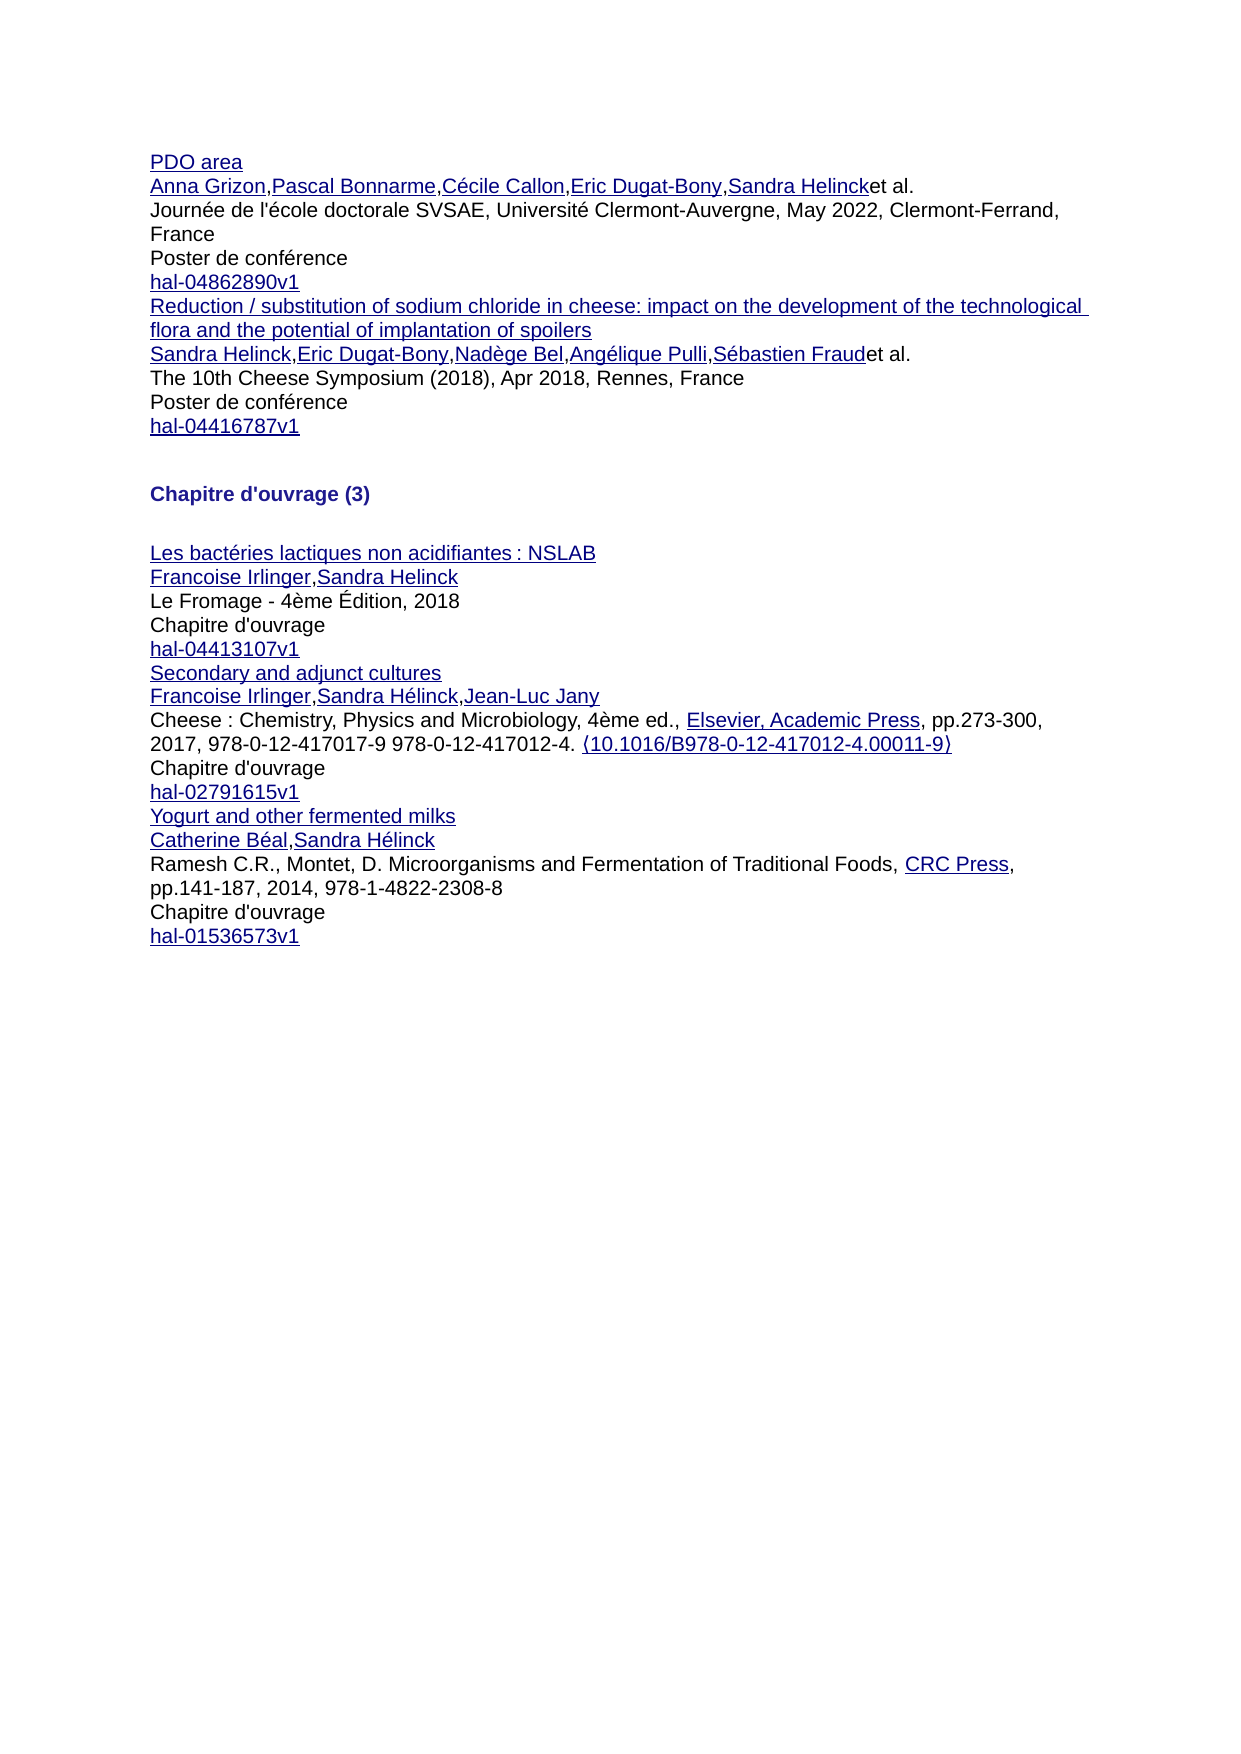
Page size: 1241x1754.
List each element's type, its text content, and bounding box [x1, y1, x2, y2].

table_cell Yogurt and other fermented milks Catherine Béal,Sandra Hélinck Ramesh C.R., Montet, D. Microorganisms and Fermentation of Traditional Foods, CRC Press, pp.141-187, 2014, 978-1-4822-2308-8 Chapitre d'ouvrage hal-01536573v1 [150, 804, 1090, 948]
table_cell Reduction / substitution of sodium chloride in cheese: impact on the development of the technological flora and the potential of implantation of spoilers Sandra Helinck,Eric Dugat-Bony,Nadège Bel,Angélique Pulli,Sébastien Fraudet al. The 10th Cheese Symposium (2018), Apr 2018, Rennes, France Poster de conférence hal-04416787v1 [150, 294, 1090, 437]
table_cell Functional characterization of thermophilic lactic acid bacteria isolated from Saint-Nectaire cheese PDO area Anna Grizon,Pascal Bonnarme,Cécile Callon,Eric Dugat-Bony,Sandra Helincket al. Journée de l'école doctorale SVSAE, Université Clermont-Auvergne, May 2022, Clermont-Ferrand, France Poster de conférence hal-04862890v1 [150, 150, 1090, 294]
table_cell Secondary and adjunct cultures Francoise Irlinger,Sandra Hélinck,Jean-Luc Jany Cheese : Chemistry, Physics and Microbiology, 4ème ed., Elsevier, Academic Press, pp.273-300, 2017, 978-0-12-417017-9 978-0-12-417012-4. ⟨10.1016/B978-0-12-417012-4.00011-9⟩ Chapitre d'ouvrage hal-02791615v1 [150, 660, 1090, 804]
table_header Les bactéries lactiques non acidifiantes : NSLAB Francoise Irlinger,Sandra Helinck Le Fromage - 4ème Édition, 2018 Chapitre d'ouvrage hal-04413107v1 [150, 541, 1090, 660]
subtitle Chapitre d'ouvrage (3) [150, 482, 1090, 506]
